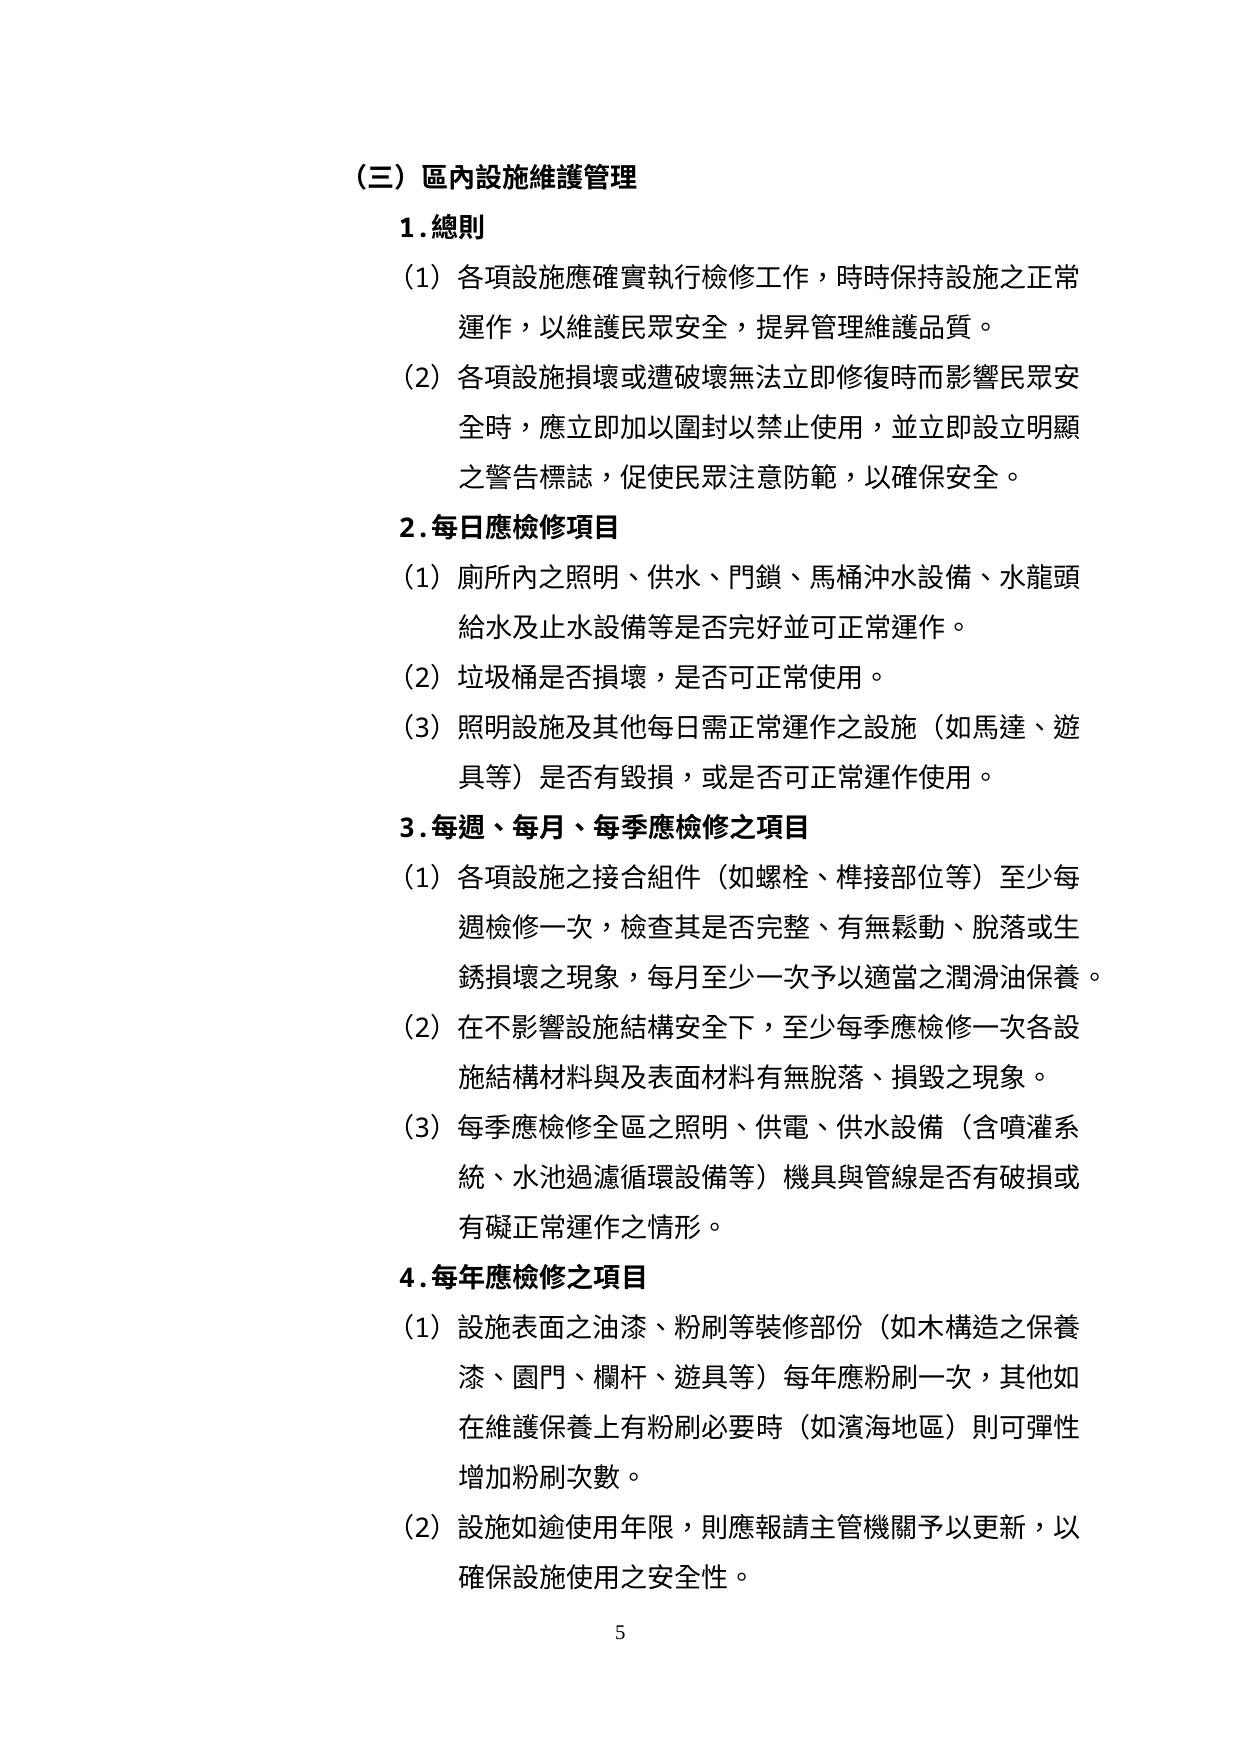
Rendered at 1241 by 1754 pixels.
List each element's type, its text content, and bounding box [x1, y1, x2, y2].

text （3）每季應檢修全區之照明、供電、供水設備（含噴灌系統、水池過濾循環設備等）機具與管線是否有破損或有礙正常運作之情形。 [387, 1098, 1092, 1248]
text （2）設施如逾使用年限，則應報請主管機關予以更新，以確保設施使用之安全性。 [387, 1498, 1092, 1598]
text （1）各項設施應確實執行檢修工作，時時保持設施之正常運作，以維護民眾安全，提昇管理維護品質。 [387, 248, 1092, 348]
text （1）設施表面之油漆、粉刷等裝修部份（如木構造之保養漆、園門、欄杆、遊具等）每年應粉刷一次，其他如在維護保養上有粉刷必要時（如濱海地區）則可彈性增加粉刷次數。 [387, 1298, 1092, 1498]
text （2）各項設施損壞或遭破壞無法立即修復時而影響民眾安全時，應立即加以圍封以禁止使用，並立即設立明顯之警告標誌，促使民眾注意防範，以確保安全。 [387, 348, 1092, 498]
text （三）區內設施維護管理 [340, 148, 1092, 198]
text （2）在不影響設施結構安全下，至少每季應檢修一次各設施結構材料與及表面材料有無脫落、損毀之現象。 [387, 998, 1092, 1098]
text 3.每週、每月、每季應檢修之項目 [399, 798, 1063, 848]
text 2.每日應檢修項目 [399, 498, 1063, 548]
text （1）各項設施之接合組件（如螺栓、榫接部位等）至少每週檢修一次，檢查其是否完整、有無鬆動、脫落或生銹損壞之現象，每月至少一次予以適當之潤滑油保養。 [387, 848, 1092, 998]
text 1.總則 [399, 198, 1063, 248]
text （2）垃圾桶是否損壞，是否可正常使用。 [387, 648, 1092, 698]
text （3）照明設施及其他每日需正常運作之設施（如馬達、遊具等）是否有毀損，或是否可正常運作使用。 [387, 698, 1092, 798]
text （1）廁所內之照明、供水、門鎖、馬桶沖水設備、水龍頭給水及止水設備等是否完好並可正常運作。 [387, 548, 1092, 648]
text 4.每年應檢修之項目 [399, 1248, 1063, 1298]
